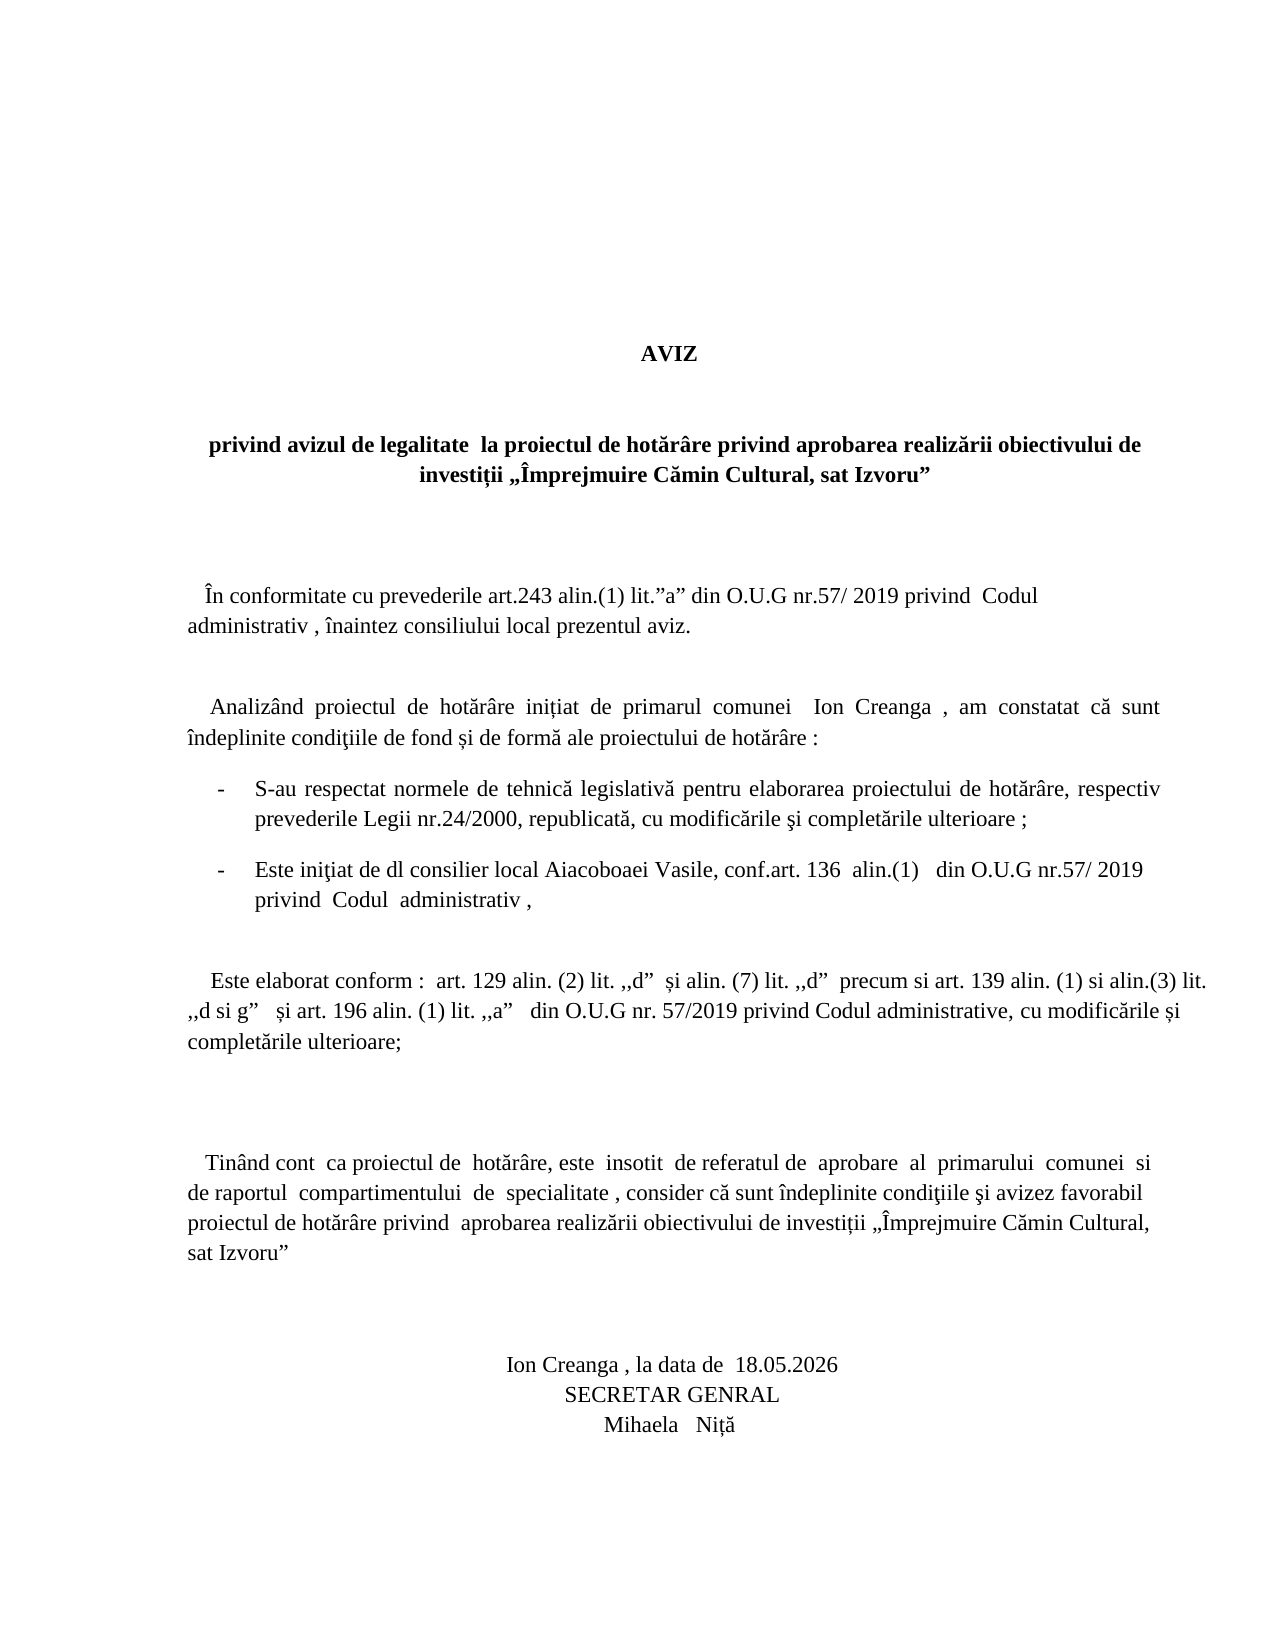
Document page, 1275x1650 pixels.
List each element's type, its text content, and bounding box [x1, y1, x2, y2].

text Ion Creanga , la data de 18.05.2026 [187, 1351, 1162, 1377]
text Analizând proiectul de hotărâre inițiat de primarul comunei Ion Creanga , am constatat că sunt îndeplinite condiţiile de fond și de formă ale proiectului de hotărâre : [187, 693, 1162, 750]
text În conformitate cu prevederile art.243 alin.(1) lit.”a” din O.U.G nr.57/ 2019 privind Codul administrativ , înaintez consiliului local prezentul aviz. [187, 582, 1162, 638]
text Este elaborat conform : art. 129 alin. (2) lit. ,,d” și alin. (7) lit. ,,d” precum si art. 139 alin. (1) si alin.(3) lit. ,,d si g” și art. 196 alin. (1) lit. ,,a” din O.U.G nr. 57/2019 privind Codul administrative, cu modificările și completările ulterioare; [187, 967, 1209, 1054]
list Este iniţiat de dl consilier local Aiacoboaei Vasile, conf.art. 136 alin.(1) din O.U.G nr.57/ 2019 privind Codul administrativ , [217, 856, 1162, 912]
text SECRETAR GENRAL [187, 1381, 1162, 1407]
text Mihaela Niță [187, 1411, 1162, 1437]
text privind avizul de legalitate la proiectul de hotărâre privind aprobarea realizării obiectivului de investiții „Împrejmuire Cămin Cultural, sat Izvoru” [187, 431, 1162, 487]
text AVIZ [187, 340, 1162, 367]
list S-au respectat normele de tehnică legislativă pentru elaborarea proiectului de hotărâre, respectiv prevederile Legii nr.24/2000, republicată, cu modificările şi completările ulterioare ; [217, 775, 1162, 831]
text Tinând cont ca proiectul de hotărâre, este insotit de referatul de aprobare al primarului comunei si de raportul compartimentului de specialitate , consider că sunt îndeplinite condiţiile şi avizez favorabil proiectul de hotărâre privind aprobarea realizării obiectivului de investiții „Împrejmuire Cămin Cultural, sat Izvoru” [187, 1149, 1162, 1266]
